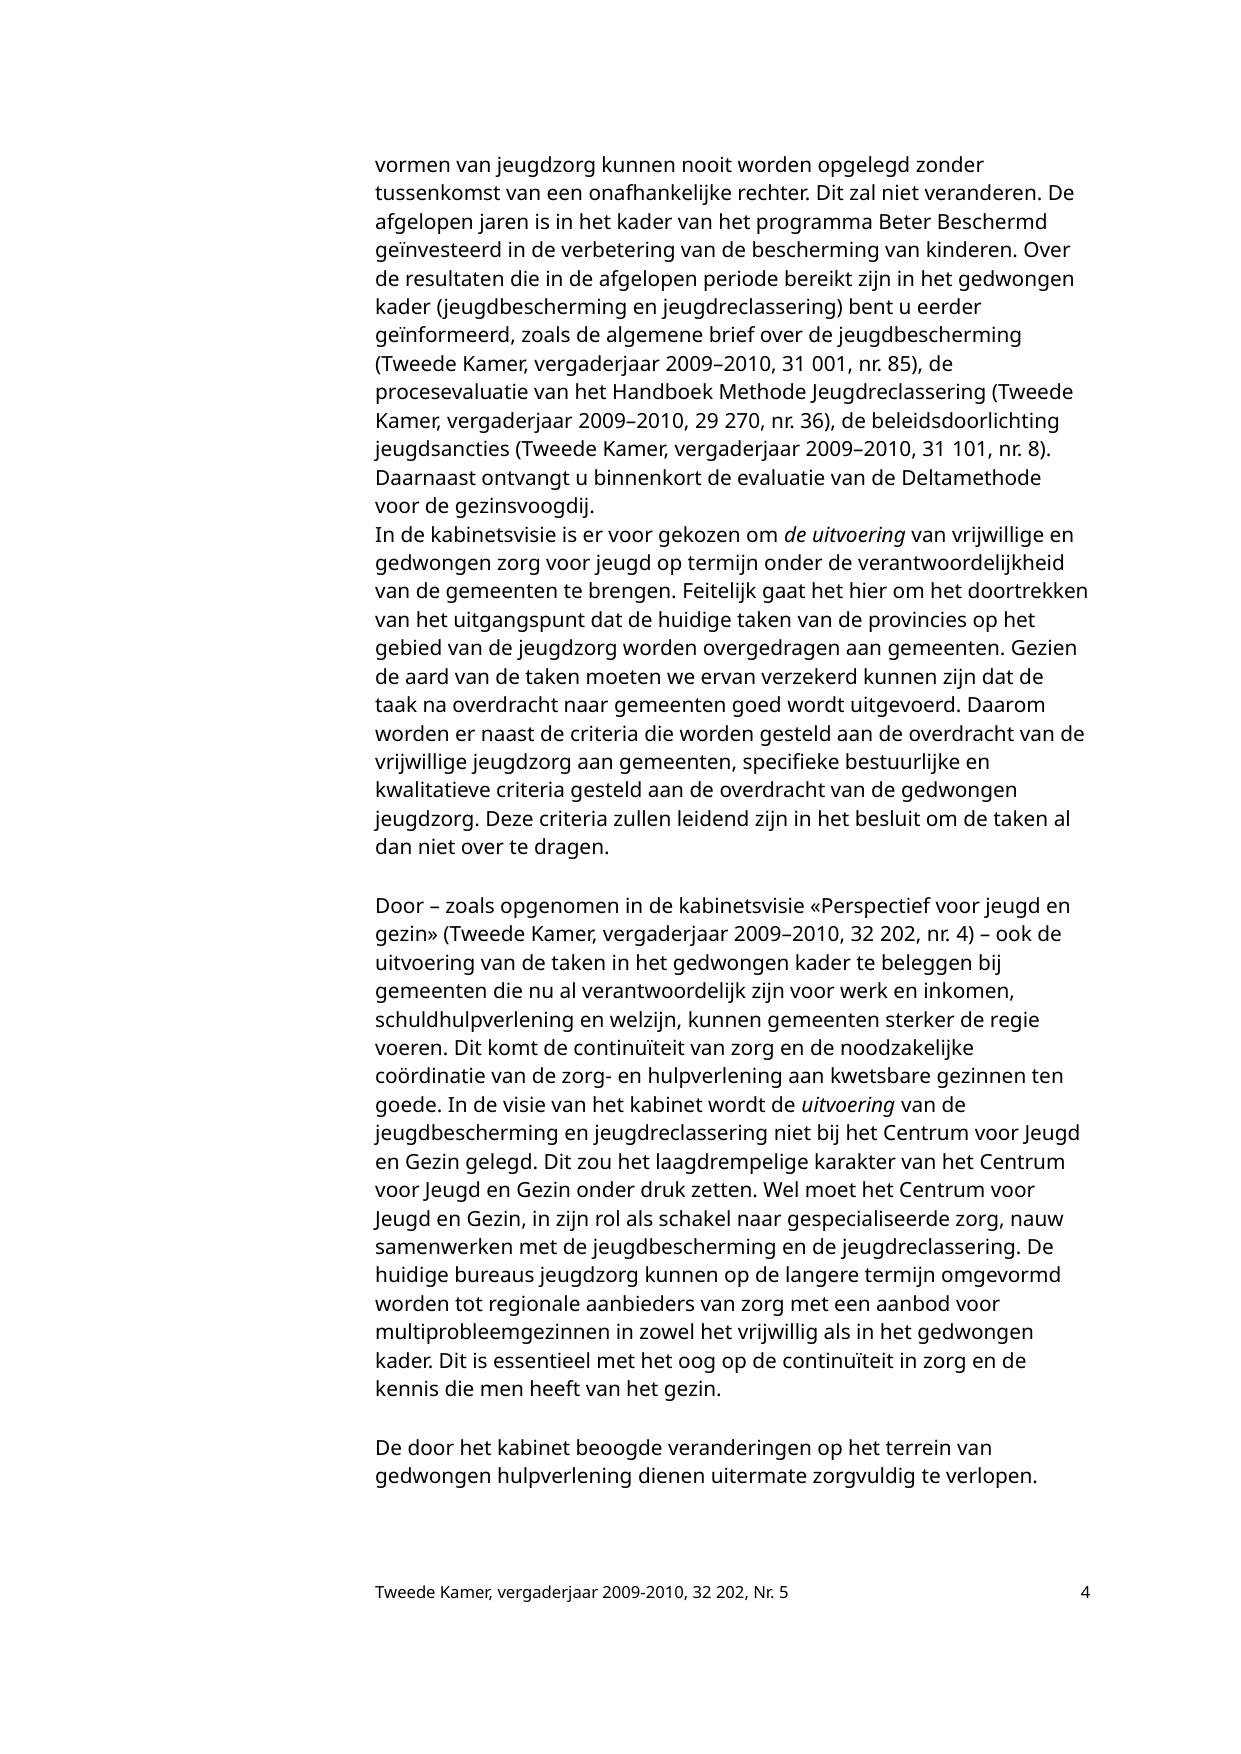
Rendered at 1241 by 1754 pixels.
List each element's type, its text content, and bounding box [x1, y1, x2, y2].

text De door het kabinet beoogde veranderingen op het terrein van gedwongen hulpverlening dienen uitermate zorgvuldig te verlopen. [375, 1433, 1090, 1490]
text In de kabinetsvisie is er voor gekozen om de uitvoering van vrijwillige en gedwongen zorg voor jeugd op termijn onder de verantwoordelijkheid van de gemeenten te brengen. Feitelijk gaat het hier om het doortrekken van het uitgangspunt dat de huidige taken van de provincies op het gebied van de jeugdzorg worden overgedragen aan gemeenten. Gezien de aard van de taken moeten we ervan verzekerd kunnen zijn dat de taak na overdracht naar gemeenten goed wordt uitgevoerd. Daarom worden er naast de criteria die worden gesteld aan de overdracht van de vrijwillige jeugdzorg aan gemeenten, specifieke bestuurlijke en kwalitatieve criteria gesteld aan de overdracht van de gedwongen jeugdzorg. Deze criteria zullen leidend zijn in het besluit om de taken al dan niet over te dragen. [375, 520, 1090, 861]
text vormen van jeugdzorg kunnen nooit worden opgelegd zonder tussenkomst van een onafhankelijke rechter. Dit zal niet veranderen. De afgelopen jaren is in het kader van het programma Beter Beschermd geïnvesteerd in de verbetering van de bescherming van kinderen. Over de resultaten die in de afgelopen periode bereikt zijn in het gedwongen kader (jeugdbescherming en jeugdreclassering) bent u eerder geïnformeerd, zoals de algemene brief over de jeugdbescherming (Tweede Kamer, vergaderjaar 2009–2010, 31 001, nr. 85), de procesevaluatie van het Handboek Methode Jeugdreclassering (Tweede Kamer, vergaderjaar 2009–2010, 29 270, nr. 36), de beleidsdoorlichting jeugdsancties (Tweede Kamer, vergaderjaar 2009–2010, 31 101, nr. 8). Daarnaast ontvangt u binnenkort de evaluatie van de Deltamethode voor de gezinsvoogdij. [375, 150, 1090, 520]
text Door – zoals opgenomen in de kabinetsvisie «Perspectief voor jeugd en gezin» (Tweede Kamer, vergaderjaar 2009–2010, 32 202, nr. 4) – ook de uitvoering van de taken in het gedwongen kader te beleggen bij gemeenten die nu al verantwoordelijk zijn voor werk en inkomen, schuldhulpverlening en welzijn, kunnen gemeenten sterker de regie voeren. Dit komt de continuïteit van zorg en de noodzakelijke coördinatie van de zorg- en hulpverlening aan kwetsbare gezinnen ten goede. In de visie van het kabinet wordt de uitvoering van de jeugdbescherming en jeugdreclassering niet bij het Centrum voor Jeugd en Gezin gelegd. Dit zou het laagdrempelige karakter van het Centrum voor Jeugd en Gezin onder druk zetten. Wel moet het Centrum voor Jeugd en Gezin, in zijn rol als schakel naar gespecialiseerde zorg, nauw samenwerken met de jeugdbescherming en de jeugdreclassering. De huidige bureaus jeugdzorg kunnen op de langere termijn omgevormd worden tot regionale aanbieders van zorg met een aanbod voor multiprobleemgezinnen in zowel het vrijwillig als in het gedwongen kader. Dit is essentieel met het oog op de continuïteit in zorg en de kennis die men heeft van het gezin. [375, 891, 1090, 1403]
